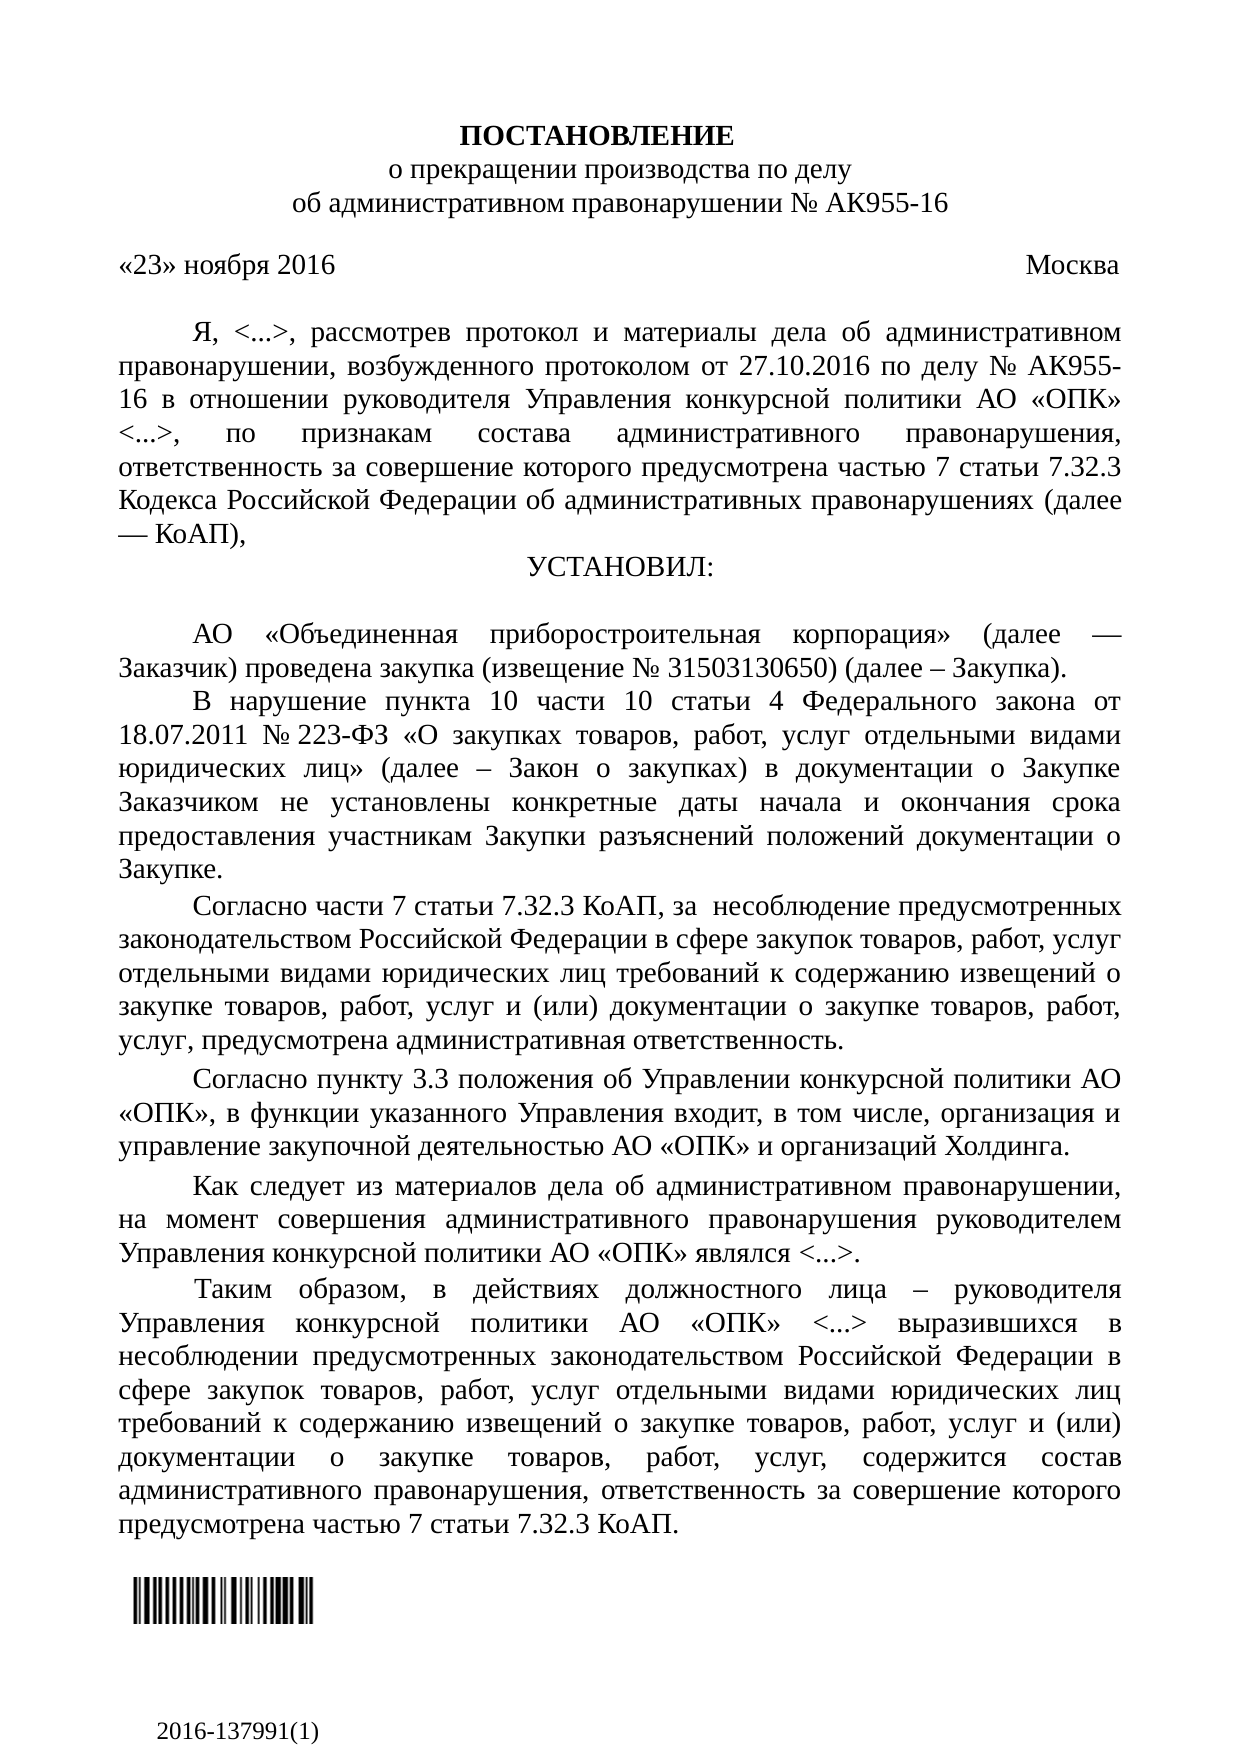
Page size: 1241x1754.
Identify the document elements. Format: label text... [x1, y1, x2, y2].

text о прекращении производства по делу [118, 152, 1122, 185]
text В нарушение пункта 10 части 10 статьи 4 Федерального закона от 18.07.2011 № 223-ФЗ «О закупках товаров, работ, услуг отдельными видами юридических лиц» (далее – Закон о закупках) в документации о Закупке Заказчиком не установлены конкретные даты начала и окончания срока предоставления участникам Закупки разъяснений положений документации о Закупке. [118, 683, 1122, 885]
text АО «Объединенная приборостроительная корпорация» (далее — Заказчик) проведена закупка (извещение № 31503130650) (далее – Закупка). [118, 616, 1122, 683]
text УСТАНОВИЛ: [118, 549, 1122, 583]
text Согласно пункту 3.3 положения об Управлении конкурсной политики АО «ОПК», в функции указанного Управления входит, в том числе, организация и управление закупочной деятельностью АО «ОПК» и организаций Холдинга. [118, 1061, 1122, 1162]
text Таким образом, в действиях должностного лица – руководителя Управления конкурсной политики АО «ОПК» <...> выразившихся в несоблюдении предусмотренных законодательством Российской Федерации в сфере закупок товаров, работ, услуг отдельными видами юридических лиц требований к содержанию извещений о закупке товаров, работ, услуг и (или) документации о закупке товаров, работ, услуг, содержится состав административного правонарушения, ответственность за совершение которого предусмотрена частью 7 статьи 7.32.3 КоАП. [118, 1271, 1122, 1539]
text Согласно части 7 статьи 7.32.3 КоАП, за несоблюдение предусмотренных законодательством Российской Федерации в сфере закупок товаров, работ, услуг отдельными видами юридических лиц требований к содержанию извещений о закупке товаров, работ, услуг и (или) документации о закупке товаров, работ, услуг, предусмотрена административная ответственность. [118, 888, 1122, 1055]
text об административном правонарушении № АК955-16 [118, 185, 1122, 219]
text ПОСТАНОВЛЕНИЕ [117, 118, 1078, 152]
text Как следует из материалов дела об административном правонарушении, на момент совершения административного правонарушения руководителем Управления конкурсной политики АО «ОПК» являлся <...>. [118, 1168, 1122, 1268]
text «23» ноября 2016 Москва [118, 247, 1122, 281]
text Я, <...>, рассмотрев протокол и материалы дела об административном правонарушении, возбужденного протоколом от 27.10.2016 по делу № АК955-16 в отношении руководителя Управления конкурсной политики АО «ОПК» <...>, по признакам состава административного правонарушения, ответственность за совершение которого предусмотрена частью 7 статьи 7.32.3 Кодекса Российской Федерации об административных правонарушениях (далее — КоАП), [118, 314, 1122, 549]
picture [118, 1577, 331, 1624]
